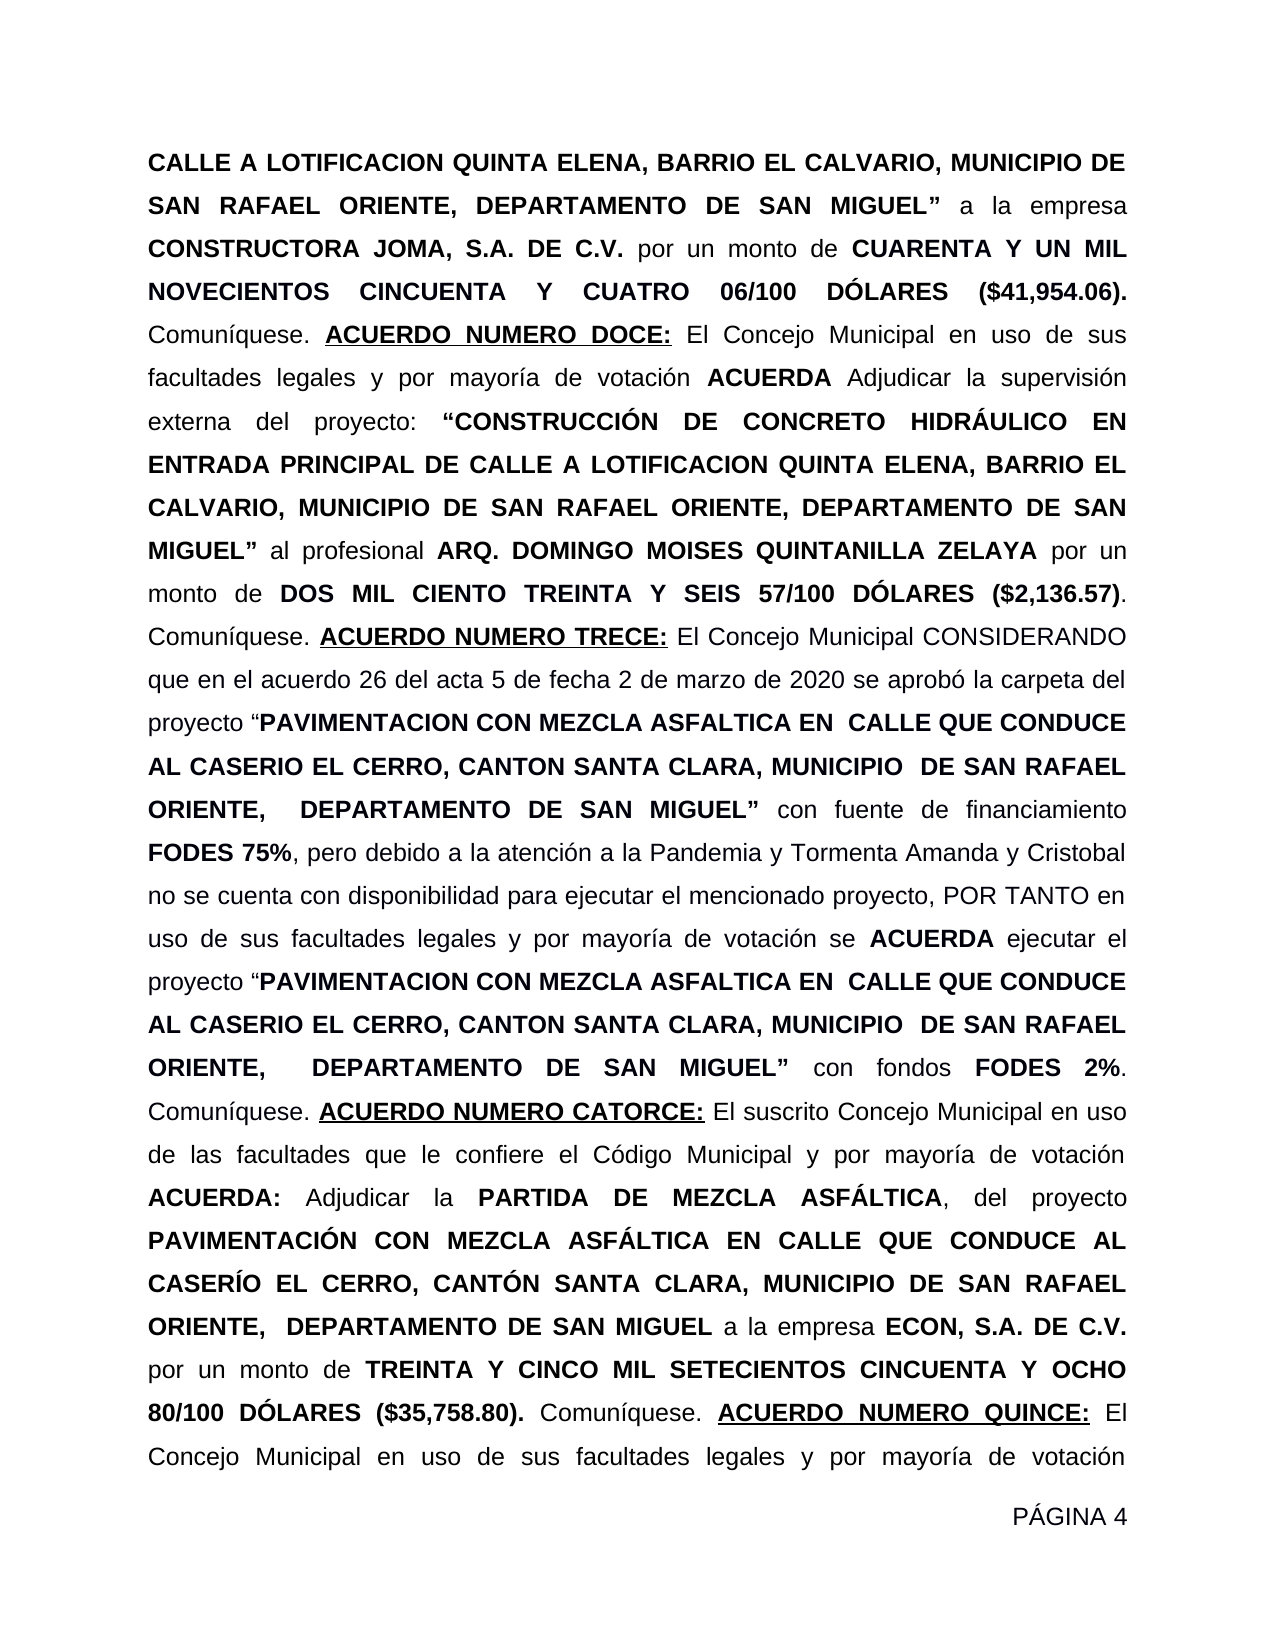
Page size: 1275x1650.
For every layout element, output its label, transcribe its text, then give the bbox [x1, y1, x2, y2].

text CALLE A LOTIFICACION QUINTA ELENA, BARRIO EL CALVARIO, MUNICIPIO DE SAN RAFAEL ORIENTE, DEPARTAMENTO DE SAN MIGUEL” a la empresa CONSTRUCTORA JOMA, S.A. DE C.V. por un monto de CUARENTA Y UN MIL NOVECIENTOS CINCUENTA Y CUATRO 06/100 DÓLARES ($41,954.06). Comuníquese. ACUERDO NUMERO DOCE: El Concejo Municipal en uso de sus facultades legales y por mayoría de votación ACUERDA Adjudicar la supervisión externa del proyecto: “CONSTRUCCIÓN DE CONCRETO HIDRÁULICO EN ENTRADA PRINCIPAL DE CALLE A LOTIFICACION QUINTA ELENA, BARRIO EL CALVARIO, MUNICIPIO DE SAN RAFAEL ORIENTE, DEPARTAMENTO DE SAN MIGUEL” al profesional ARQ. DOMINGO MOISES QUINTANILLA ZELAYA por un monto de DOS MIL CIENTO TREINTA Y SEIS 57/100 DÓLARES ($2,136.57). Comuníquese. ACUERDO NUMERO TRECE: El Concejo Municipal CONSIDERANDO que en el acuerdo 26 del acta 5 de fecha 2 de marzo de 2020 se aprobó la carpeta del proyecto “PAVIMENTACION CON MEZCLA ASFALTICA EN CALLE QUE CONDUCE AL CASERIO EL CERRO, CANTON SANTA CLARA, MUNICIPIO DE SAN RAFAEL ORIENTE, DEPARTAMENTO DE SAN MIGUEL” con fuente de financiamiento FODES 75%, pero debido a la atención a la Pandemia y Tormenta Amanda y Cristobal no se cuenta con disponibilidad para ejecutar el mencionado proyecto, POR TANTO en uso de sus facultades legales y por mayoría de votación se ACUERDA ejecutar el proyecto “PAVIMENTACION CON MEZCLA ASFALTICA EN CALLE QUE CONDUCE AL CASERIO EL CERRO, CANTON SANTA CLARA, MUNICIPIO DE SAN RAFAEL ORIENTE, DEPARTAMENTO DE SAN MIGUEL” con fondos FODES 2%. Comuníquese. ACUERDO NUMERO CATORCE: El suscrito Concejo Municipal en uso de las facultades que le confiere el Código Municipal y por mayoría de votación ACUERDA: Adjudicar la PARTIDA DE MEZCLA ASFÁLTICA, del proyecto PAVIMENTACIÓN CON MEZCLA ASFÁLTICA EN CALLE QUE CONDUCE AL CASERÍO EL CERRO, CANTÓN SANTA CLARA, MUNICIPIO DE SAN RAFAEL ORIENTE, DEPARTAMENTO DE SAN MIGUEL a la empresa ECON, S.A. DE C.V. por un monto de TREINTA Y CINCO MIL SETECIENTOS CINCUENTA Y OCHO 80/100 DÓLARES ($35,758.80). Comuníquese. ACUERDO NUMERO QUINCE: El Concejo Municipal en uso de sus facultades legales y por mayoría de votación [148, 148, 1127, 1470]
